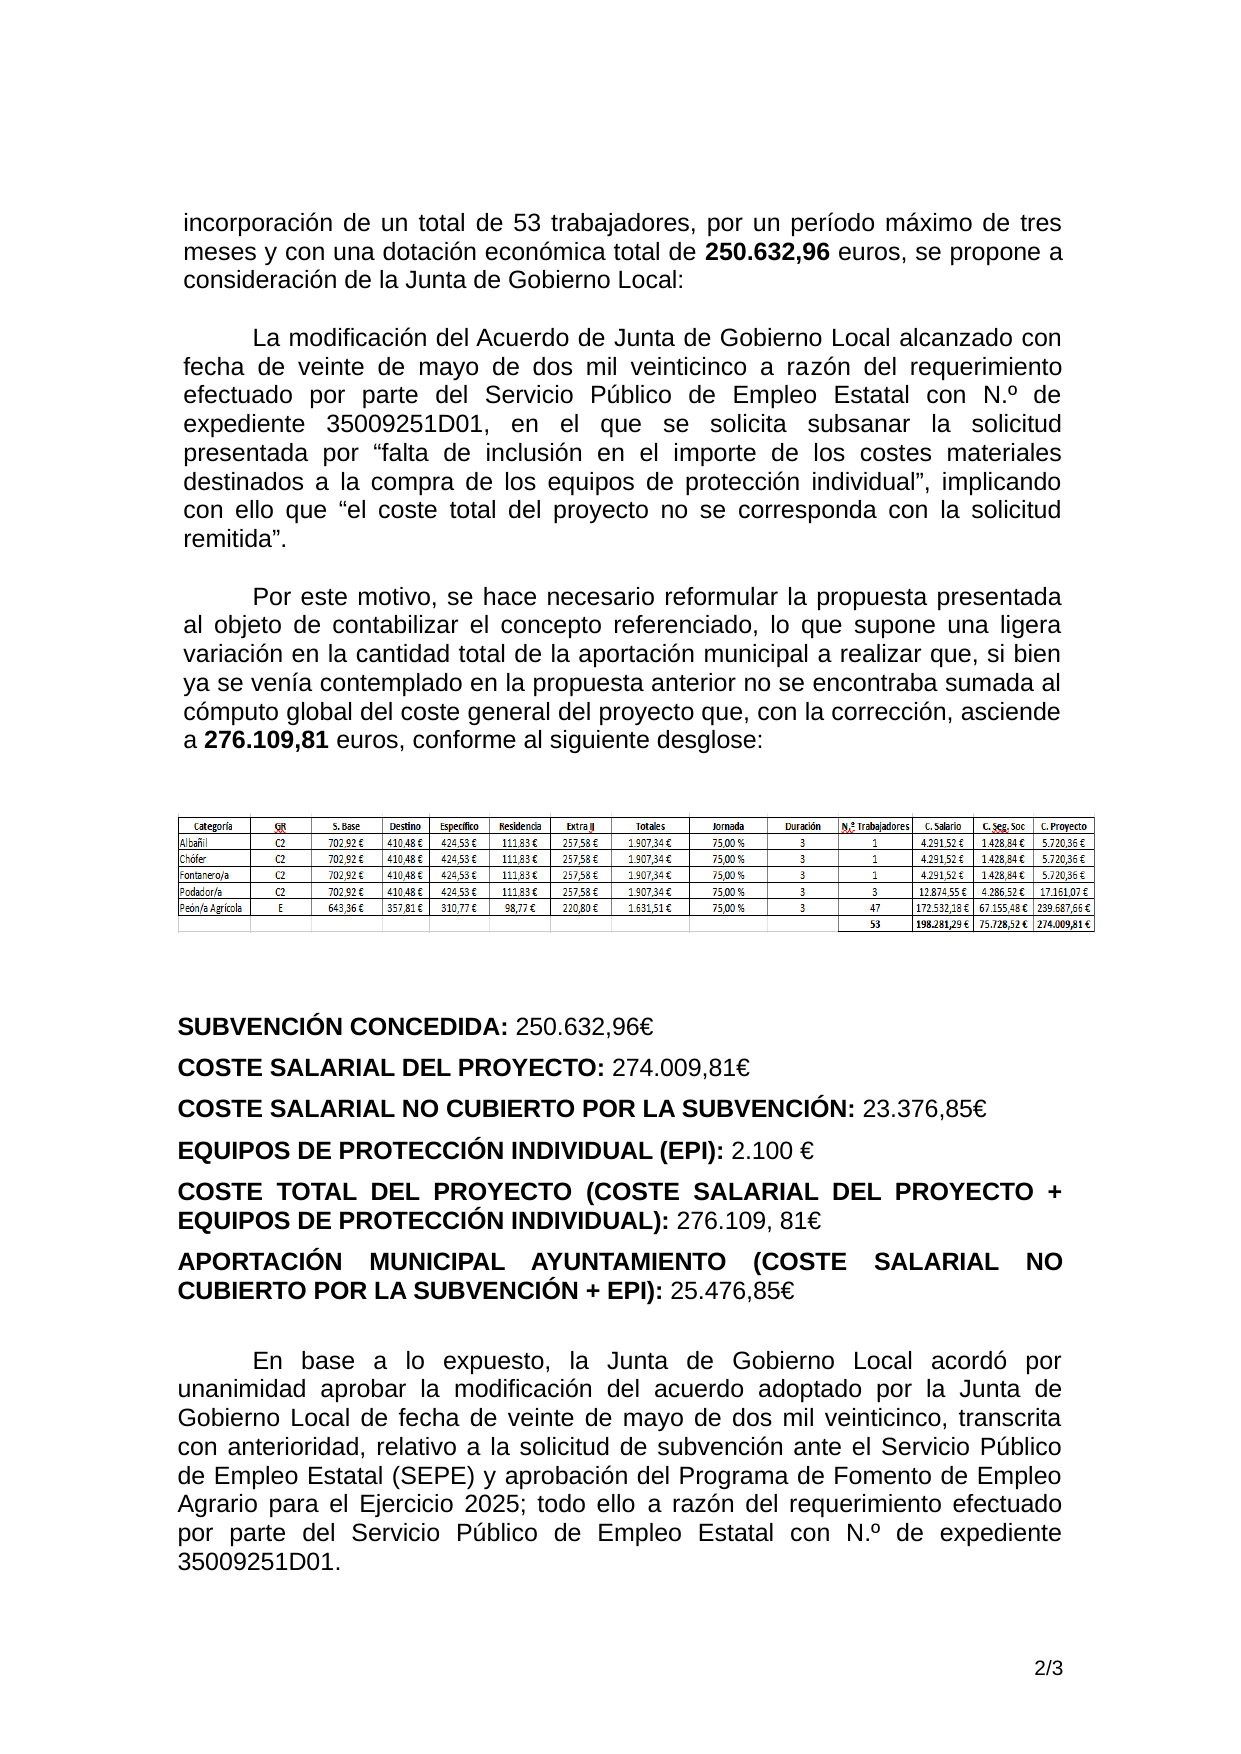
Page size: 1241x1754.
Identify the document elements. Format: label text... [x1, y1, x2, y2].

text APORTACIÓN MUNICIPAL AYUNTAMIENTO (COSTE SALARIAL NO CUBIERTO POR LA SUBVENCIÓN + EPI): 25.476,85€ [177, 1247, 1063, 1304]
text Por este motivo, se hace necesario reformular la propuesta presentada al objeto de contabilizar el concepto referenciado, lo que supone una ligera variación en la cantidad total de la aportación municipal a realizar que, si bien ya se venía contemplado en la propuesta anterior no se encontraba sumada al cómputo global del coste general del proyecto que, con la corrección, asciende a 276.109,81 euros, conforme al siguiente desglose: [183, 582, 1063, 754]
text SUBVENCIÓN CONCEDIDA: 250.632,96€ [177, 1012, 1063, 1041]
text En base a lo expuesto, la Junta de Gobierno Local acordó por unanimidad aprobar la modificación del acuerdo adoptado por la Junta de Gobierno Local de fecha de veinte de mayo de dos mil veinticinco, transcrita con anterioridad, relativo a la solicitud de subvención ante el Servicio Público de Empleo Estatal (SEPE) y aprobación del Programa de Fomento de Empleo Agrario para el Ejercicio 2025; todo ello a razón del requerimiento efectuado por parte del Servicio Público de Empleo Estatal con N.º de expediente 35009251D01. [177, 1346, 1063, 1576]
picture [178, 813, 1095, 933]
text EQUIPOS DE PROTECCIÓN INDIVIDUAL (EPI): 2.100 € [177, 1136, 1063, 1164]
text incorporación de un total de 53 trabajadores, por un período máximo de tres meses y con una dotación económica total de 250.632,96 euros, se propone a consideración de la Junta de Gobierno Local: [183, 208, 1063, 294]
text COSTE SALARIAL DEL PROYECTO: 274.009,81€ [177, 1053, 1063, 1082]
text La modificación del Acuerdo de Junta de Gobierno Local alcanzado con fecha de veinte de mayo de dos mil veinticinco a razón del requerimiento efectuado por parte del Servicio Público de Empleo Estatal con N.º de expediente 35009251D01, en el que se solicita subsanar la solicitud presentada por “falta de inclusión en el importe de los costes materiales destinados a la compra de los equipos de protección individual”, implicando con ello que “el coste total del proyecto no se corresponda con la solicitud remitida”. [183, 323, 1063, 553]
text COSTE TOTAL DEL PROYECTO (COSTE SALARIAL DEL PROYECTO + EQUIPOS DE PROTECCIÓN INDIVIDUAL): 276.109, 81€ [177, 1177, 1063, 1234]
text COSTE SALARIAL NO CUBIERTO POR LA SUBVENCIÓN: 23.376,85€ [177, 1094, 1063, 1123]
